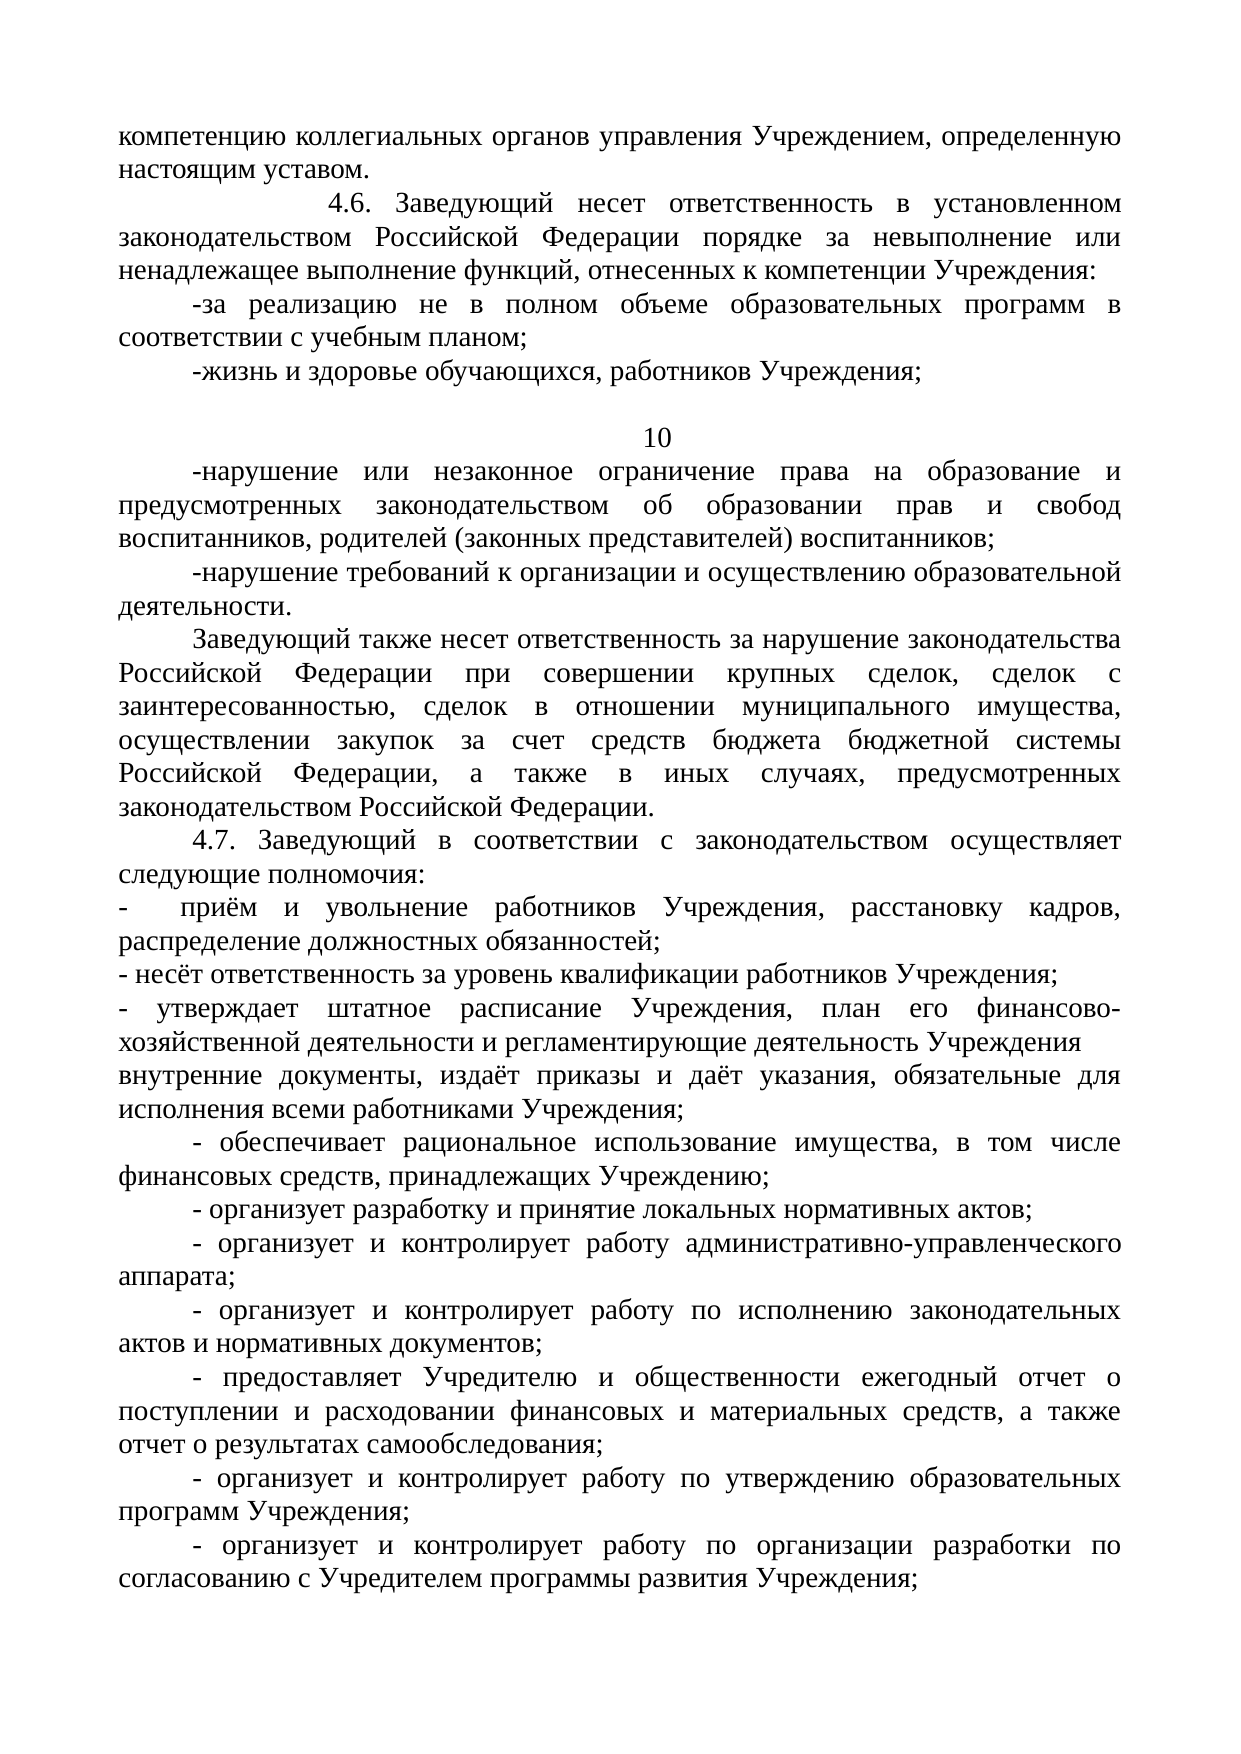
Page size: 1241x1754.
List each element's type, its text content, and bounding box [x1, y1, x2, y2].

text - приём и увольнение работников Учреждения, расстановку кадров, распределение должностных обязанностей; [118, 889, 1122, 957]
text - предоставляет Учредителю и общественности ежегодный отчет о поступлении и расходовании финансовых и материальных средств, а также отчет о результатах самообследования; [118, 1359, 1122, 1460]
text - несёт ответственность за уровень квалификации работников Учреждения; [118, 957, 1122, 990]
text -за реализацию не в полном объеме образовательных программ в соответствии с учебным планом; [118, 286, 1122, 353]
text - обеспечивает рациональное использование имущества, в том числе финансовых средств, принадлежащих Учреждению; [118, 1124, 1122, 1191]
text 4.7. Заведующий в соответствии с законодательством осуществляет следующие полномочия: [118, 822, 1122, 889]
text - организует и контролирует работу по исполнению законодательных актов и нормативных документов; [118, 1292, 1122, 1359]
text -жизнь и здоровье обучающихся, работников Учреждения; [118, 353, 1122, 386]
text - организует и контролирует работу по утверждению образовательных программ Учреждения; [118, 1460, 1122, 1527]
text внутренние документы, издаёт приказы и даёт указания, обязательные для исполнения всеми работниками Учреждения; [118, 1057, 1122, 1124]
text 10 [118, 420, 1122, 453]
text - организует и контролирует работу по организации разработки по согласованию с Учредителем программы развития Учреждения; [118, 1527, 1122, 1594]
text Заведующий также несет ответственность за нарушение законодательства Российской Федерации при совершении крупных сделок, сделок с заинтересованностью, сделок в отношении муниципального имущества, осуществлении закупок за счет средств бюджета бюджетной системы Российской Федерации, а также в иных случаях, предусмотренных законодательством Российской Федерации. [118, 621, 1122, 822]
text - утверждает штатное расписание Учреждения, план его финансово-хозяйственной деятельности и регламентирующие деятельность Учреждения [118, 990, 1122, 1057]
text - организует разработку и принятие локальных нормативных актов; [118, 1191, 1122, 1225]
text -нарушение или незаконное ограничение права на образование и предусмотренных законодательством об образовании прав и свобод воспитанников, родителей (законных представителей) воспитанников; [118, 453, 1122, 554]
text -нарушение требований к организации и осуществлению образовательной деятельности. [118, 554, 1122, 621]
text компетенцию коллегиальных органов управления Учреждением, определенную настоящим уставом. [118, 118, 1122, 185]
text 4.6. Заведующий несет ответственность в установленном законодательством Российской Федерации порядке за невыполнение или ненадлежащее выполнение функций, отнесенных к компетенции Учреждения: [118, 185, 1122, 286]
text - организует и контролирует работу административно-управленческого аппарата; [118, 1225, 1122, 1292]
